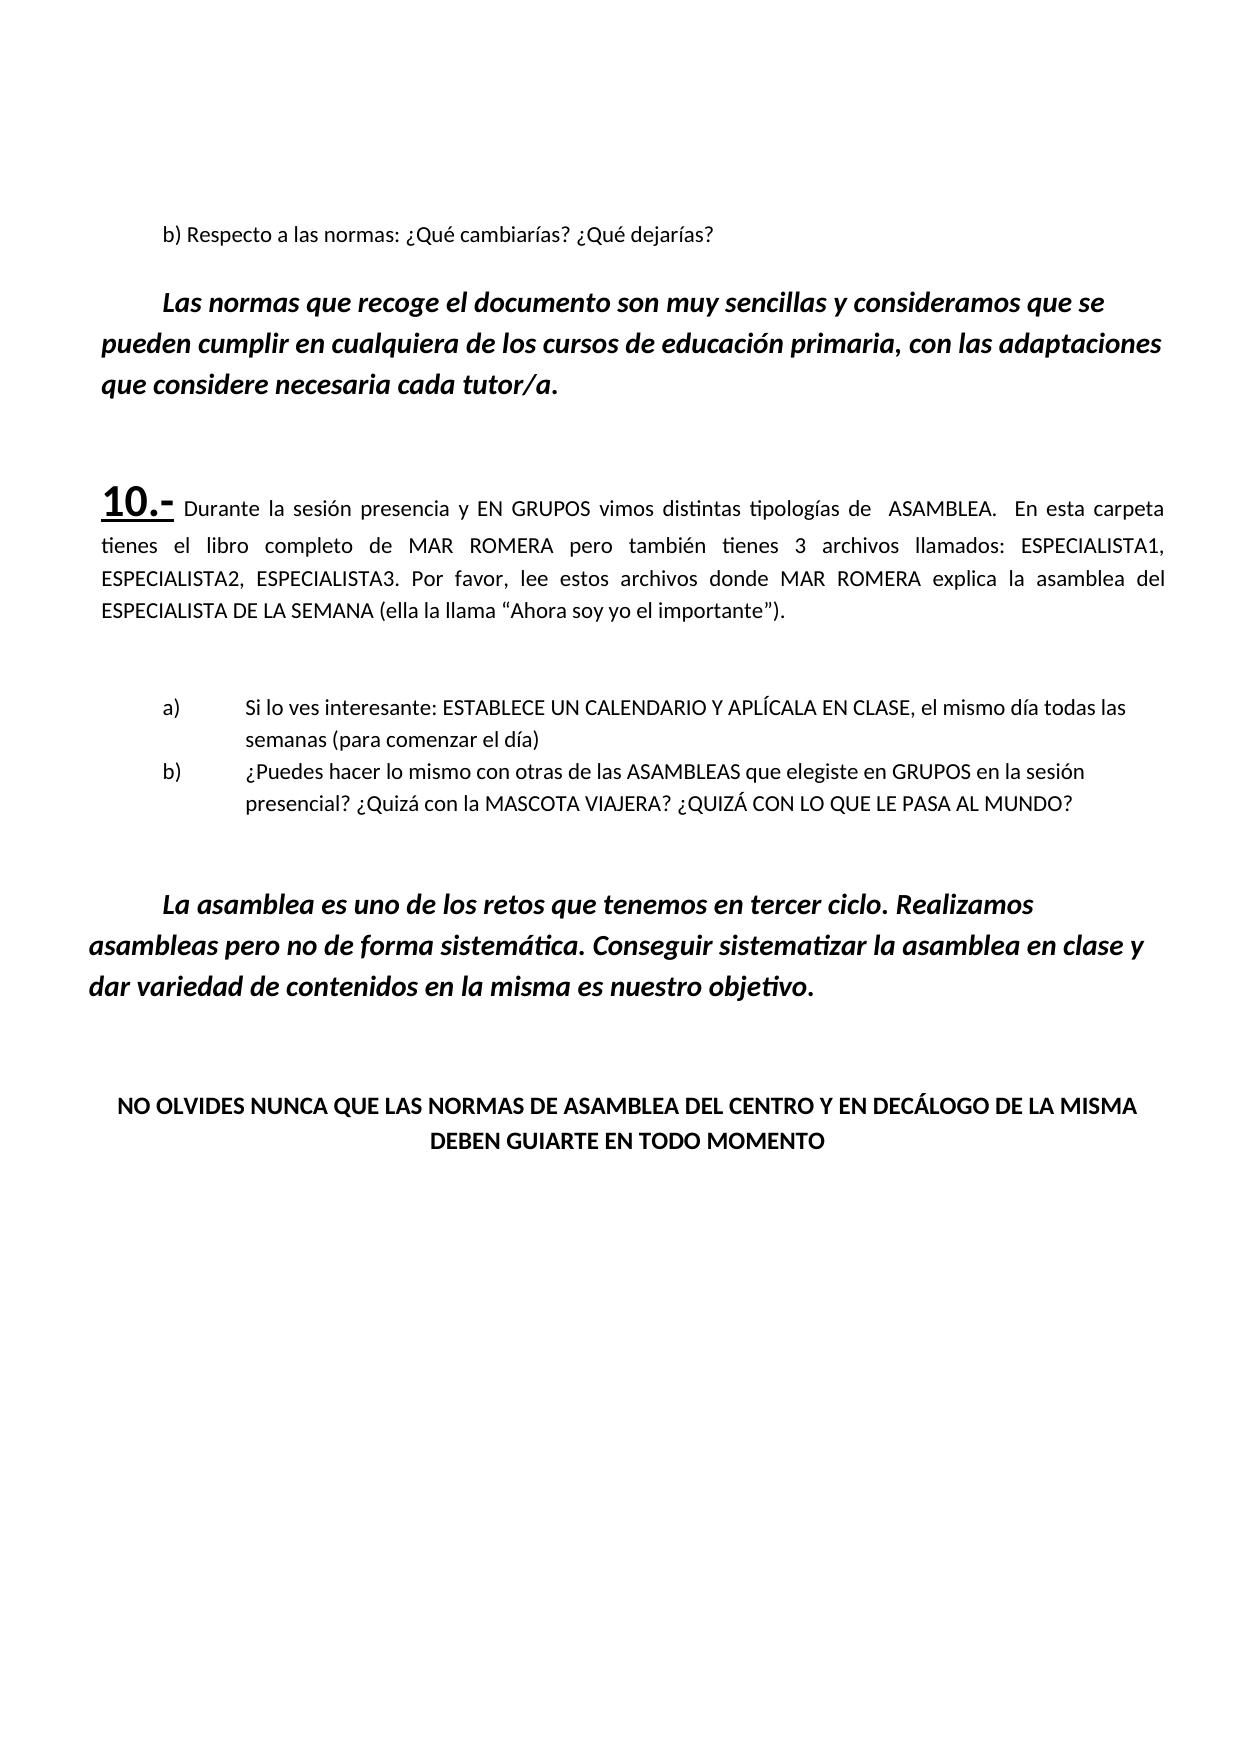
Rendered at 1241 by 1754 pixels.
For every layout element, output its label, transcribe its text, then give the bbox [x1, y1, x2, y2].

text Las normas que recoge el documento son muy sencillas y consideramos que se pueden cumplir en cualquiera de los cursos de educación primaria, con las adaptaciones que considere necesaria cada tutor/a. [101, 284, 1167, 402]
text NO OLVIDES NUNCA QUE LAS NORMAS DE ASAMBLEA DEL CENTRO Y EN DECÁLOGO DE LA MISMA DEBEN GUIARTE EN TODO MOMENTO [89, 1090, 1167, 1156]
list ¿Puedes hacer lo mismo con otras de las ASAMBLEAS que elegiste en GRUPOS en la sesión presencial? ¿Quizá con la MASCOTA VIAJERA? ¿QUIZÁ CON LO QUE LE PASA AL MUNDO? [162, 757, 1167, 817]
text b) Respecto a las normas: ¿Qué cambiarías? ¿Qué dejarías? [101, 220, 1167, 248]
list Si lo ves interesante: ESTABLECE UN CALENDARIO Y APLÍCALA EN CLASE, el mismo día todas las semanas (para comenzar el día) [162, 693, 1167, 753]
text La asamblea es uno de los retos que tenemos en tercer ciclo. Realizamos asambleas pero no de forma sistemática. Conseguir sistematizar la asamblea en clase y dar variedad de contenidos en la misma es nuestro objetivo. [89, 886, 1167, 1003]
text 10.- Durante la sesión presencia y EN GRUPOS vimos distintas tipologías de ASAMBLEA. En esta carpeta tienes el libro completo de MAR ROMERA pero también tienes 3 archivos llamados: ESPECIALISTA1, ESPECIALISTA2, ESPECIALISTA3. Por favor, lee estos archivos donde MAR ROMERA explica la asamblea del ESPECIALISTA DE LA SEMANA (ella la llama “Ahora soy yo el importante”). [101, 472, 1167, 624]
